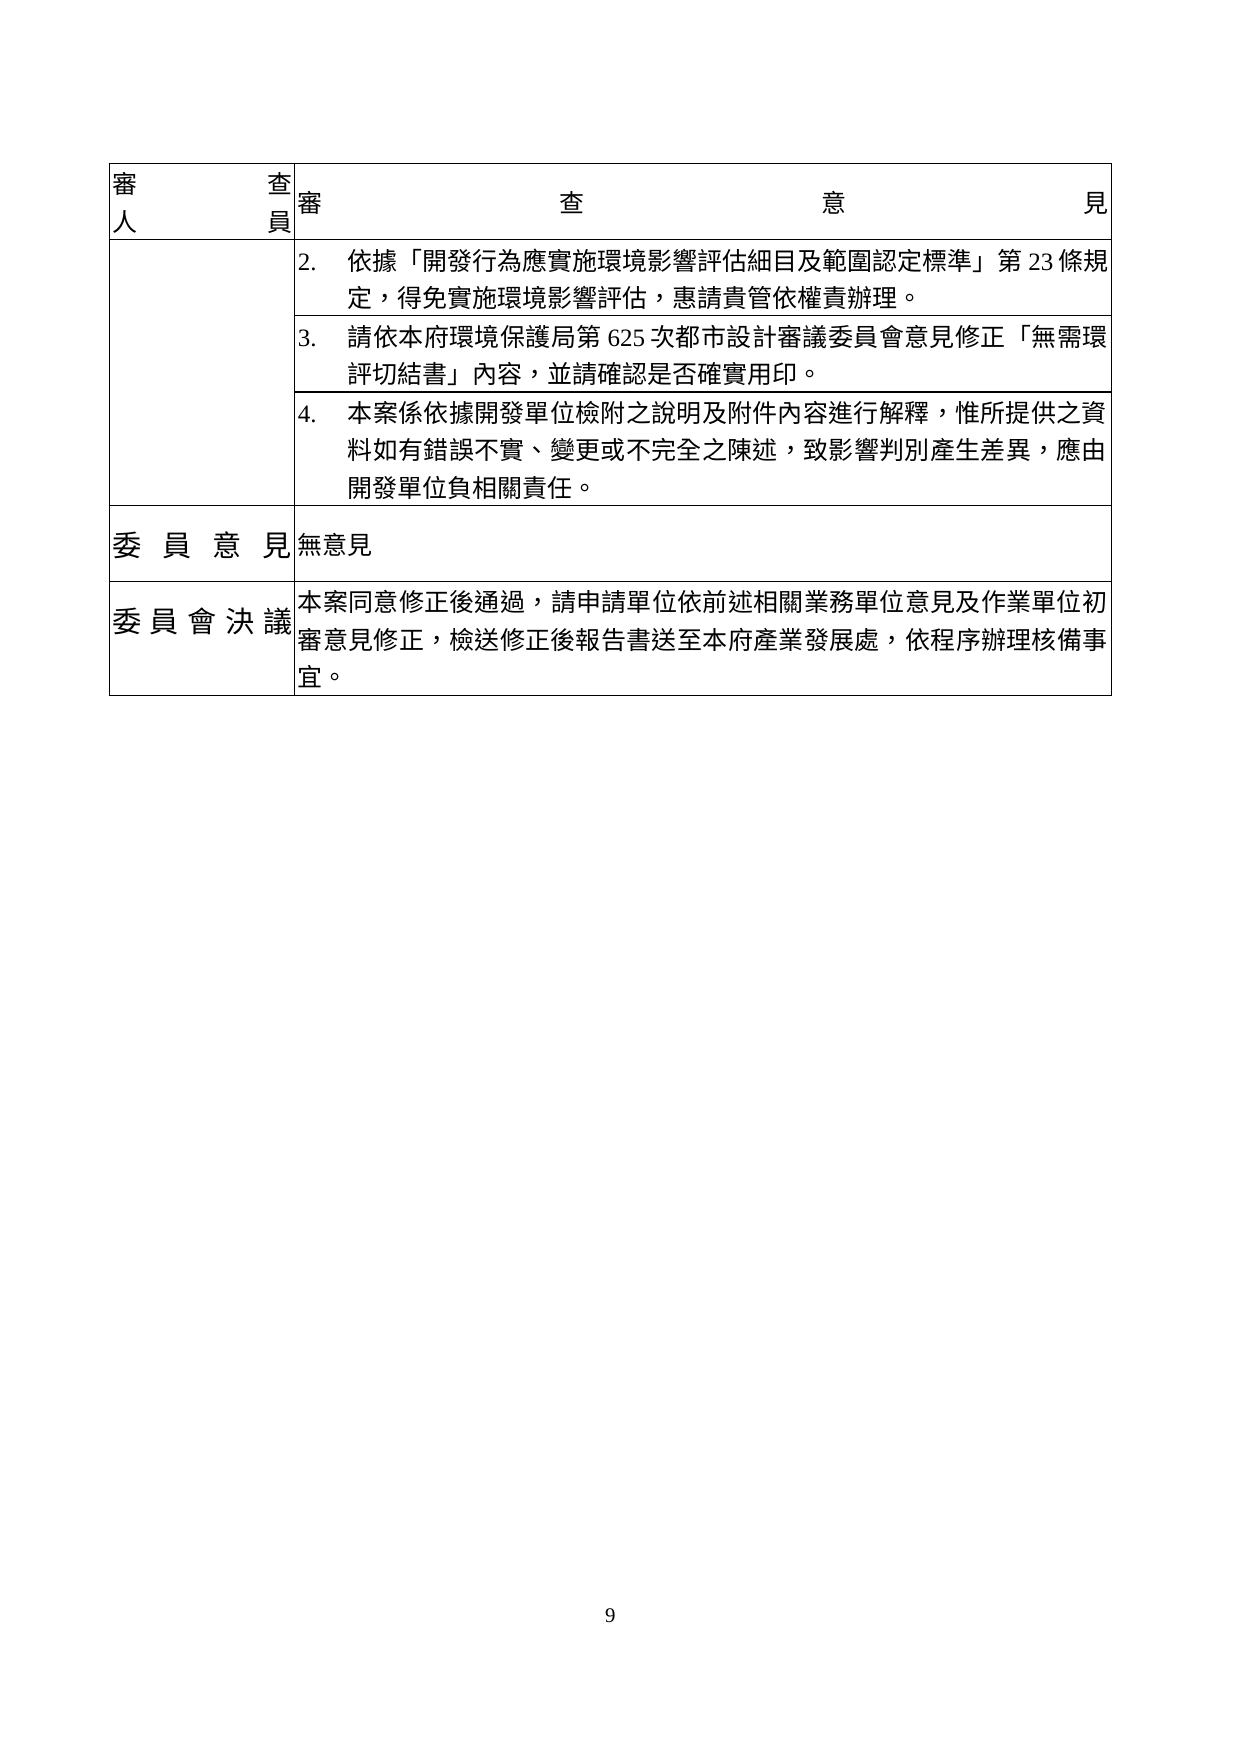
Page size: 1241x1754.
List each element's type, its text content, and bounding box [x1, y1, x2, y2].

table_cell 請依本府環境保護局第625次都市設計審議委員會意見修正「無需環評切結書」內容，並請確認是否確實用印。 [295, 316, 1111, 391]
table_cell 無意見 [295, 506, 1111, 581]
table_cell 委員意見 [110, 506, 294, 581]
table_header 審查 人員 [110, 164, 294, 239]
table_cell 本案係依據開發單位檢附之說明及附件內容進行解釋，惟所提供之資料如有錯誤不實、變更或不完全之陳述，致影響判別產生差異，應由開發單位負相關責任。 [295, 393, 1111, 505]
table_header 審查意見 [295, 164, 1111, 239]
table_cell 依據「開發行為應實施環境影響評估細目及範圍認定標準」第23條規定，得免實施環境影響評估，惠請貴管依權責辦理。 [295, 240, 1111, 315]
table_cell 委員會決議 [110, 582, 294, 694]
table_cell 本案同意修正後通過，請申請單位依前述相關業務單位意見及作業單位初審意見修正，檢送修正後報告書送至本府產業發展處，依程序辦理核備事宜。 [295, 582, 1111, 694]
table_cell [110, 240, 294, 505]
